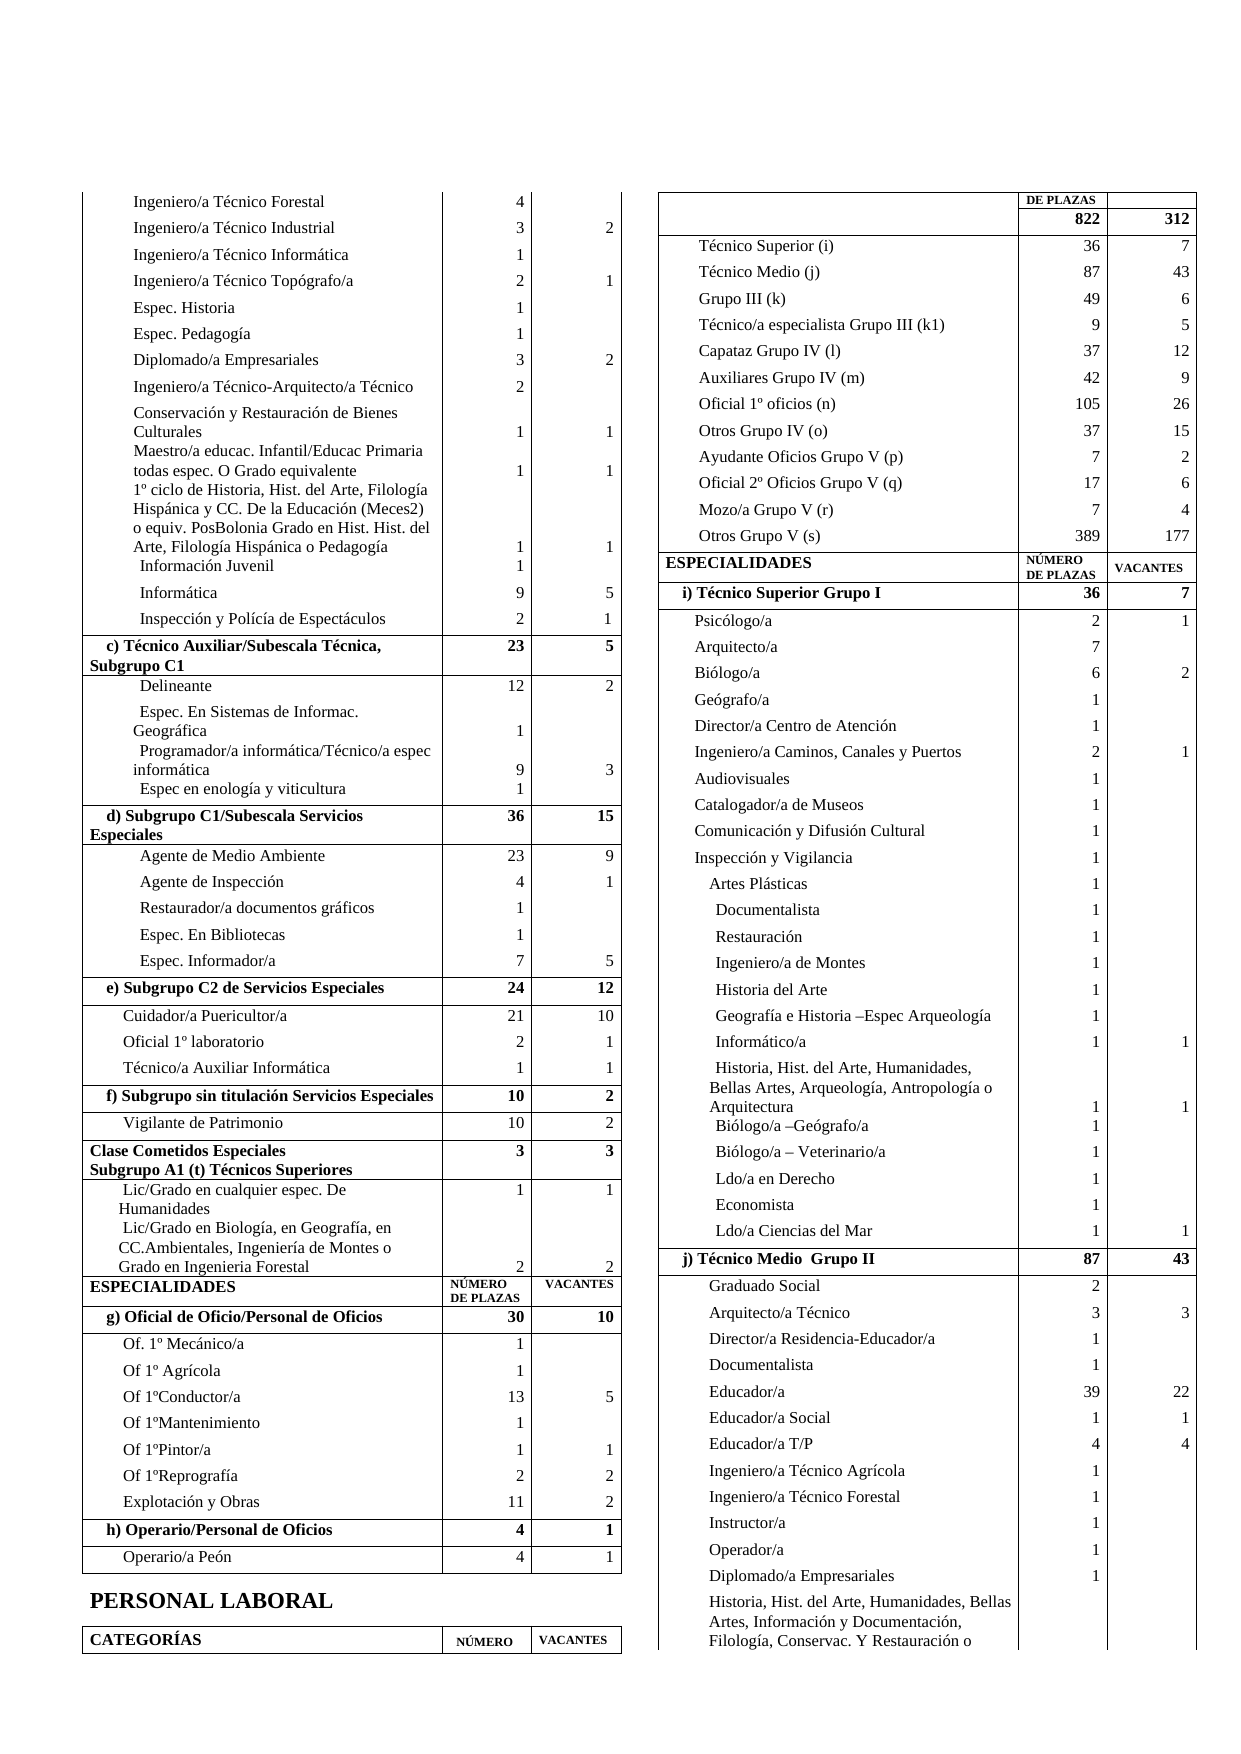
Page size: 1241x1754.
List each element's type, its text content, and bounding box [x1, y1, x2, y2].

table_cell 13 [443, 1387, 531, 1413]
table_cell 1 [1019, 900, 1107, 927]
table_cell [622, 441, 628, 479]
table_cell 1 [1019, 1006, 1107, 1032]
table_cell Biólogo/a –Geógrafo/a [659, 1116, 1018, 1142]
table_cell Vigilante de Patrimonio [83, 1113, 442, 1139]
table_cell Educador/a [659, 1381, 1018, 1408]
table_cell Ingeniero/a Técnico Topógrafo/a [83, 271, 442, 297]
table_cell Comunicación y Difusión Cultural [659, 821, 1018, 847]
table_cell Educador/a Social [659, 1408, 1018, 1434]
table_cell [621, 1573, 628, 1626]
table_cell 2 [443, 1032, 531, 1058]
table_cell Explotación y Obras [83, 1492, 442, 1518]
table_cell Técnico Medio (j) [659, 262, 1018, 288]
table_cell [1197, 1303, 1240, 1329]
table_cell [532, 779, 621, 805]
table_cell [1197, 192, 1240, 207]
table_cell [622, 951, 628, 977]
table_cell 1 [1019, 1487, 1107, 1513]
table_cell Oficial 1º oficios (n) [659, 394, 1018, 420]
table_cell 2 [532, 1113, 621, 1139]
table_cell Arquitecto/a [659, 637, 1018, 663]
table_cell 1 [443, 898, 531, 924]
table_cell 24 [443, 978, 531, 1004]
table_cell 1 [443, 1360, 531, 1387]
table_cell [1197, 1355, 1240, 1381]
table_cell Técnico/a Auxiliar Informática [83, 1058, 442, 1085]
table_cell Historia, Hist. del Arte, Humanidades, Bellas Artes, Información y Documentación, Filología, Conservac. Y Restauración o [659, 1592, 1018, 1650]
table_cell 1 [443, 1413, 531, 1439]
table_cell [1197, 979, 1240, 1006]
table_cell NÚMERO DE PLAZAS [443, 1277, 531, 1306]
table_cell [532, 925, 621, 951]
table_cell [1197, 953, 1240, 979]
table_cell Audiovisuales [659, 769, 1018, 795]
table_cell [1197, 1487, 1240, 1513]
table_cell Clase Cometidos Especiales Subgrupo A1 (t) Técnicos Superiores [83, 1141, 442, 1179]
table_cell 1 [532, 1032, 621, 1058]
table_cell Informática [83, 583, 442, 609]
table_cell [1197, 821, 1240, 847]
table_cell Agente de Medio Ambiente [83, 845, 442, 872]
table_cell 3 [443, 218, 531, 245]
table_cell 2 [532, 218, 621, 245]
table_cell Diplomado/a Empresariales [83, 350, 442, 376]
table_cell [1197, 927, 1240, 953]
table_cell 7 [443, 951, 531, 977]
table_cell ESPECIALIDADES [83, 1277, 442, 1306]
table_cell [1108, 874, 1196, 900]
table_cell [622, 1626, 628, 1653]
table_cell 2 [1108, 663, 1196, 689]
table_cell 1 [443, 925, 531, 951]
table_cell [1108, 821, 1196, 847]
table_cell Of 1º Agrícola [83, 1360, 442, 1387]
table_cell Ingeniero/a Caminos, Canales y Puertos [659, 742, 1018, 768]
table_cell 36 [1019, 583, 1107, 609]
table_cell [622, 245, 628, 271]
table_cell Conservación y Restauración de Bienes Culturales [83, 403, 442, 441]
table_cell 2 [443, 271, 531, 297]
table_cell [1197, 716, 1240, 742]
table_cell 2 [443, 1466, 531, 1492]
table_cell [622, 675, 628, 702]
table_cell [1197, 609, 1240, 637]
table_cell [1108, 1276, 1196, 1302]
table_cell [659, 193, 1018, 235]
table_cell 1 [532, 403, 621, 441]
table_cell [1197, 874, 1240, 900]
table_cell 4 [1108, 1434, 1196, 1461]
table_cell [622, 872, 628, 898]
table_cell Auxiliares Grupo IV (m) [659, 368, 1018, 394]
table_cell Geografía e Historia –Espec Arqueología [659, 1006, 1018, 1032]
table_cell [1197, 1275, 1240, 1302]
table_cell 1 2 [443, 1180, 531, 1276]
table_cell [1197, 1032, 1240, 1058]
table_cell 15 [1108, 420, 1196, 447]
table_cell [622, 1085, 628, 1112]
table_cell 1 [1108, 1408, 1196, 1434]
table_cell [622, 583, 628, 609]
table_cell 26 [1108, 394, 1196, 420]
table_cell Técnico Superior (i) [659, 236, 1018, 262]
table_cell 12 [1108, 341, 1196, 368]
table_cell [622, 844, 628, 872]
table_cell 1 [1019, 795, 1107, 821]
table_cell Ingeniero/a de Montes [659, 953, 1018, 979]
table_cell 4 [443, 872, 531, 898]
table_cell 5 [532, 583, 621, 609]
table_cell [622, 898, 628, 924]
table_cell [1197, 848, 1240, 874]
table_cell [622, 1492, 628, 1518]
table_cell 4 [443, 1547, 531, 1573]
table_cell f) Subgrupo sin titulación Servicios Especiales [83, 1086, 442, 1112]
table_cell 7 [1019, 637, 1107, 663]
table_cell 1 [1019, 1058, 1107, 1116]
table_cell 1 [443, 441, 531, 479]
table_cell 1 2 [532, 1180, 621, 1276]
table_cell 1 [1019, 1513, 1107, 1539]
table_cell Restauración [659, 927, 1018, 953]
table_cell 2 [1108, 447, 1196, 473]
table_cell Grupo III (k) [659, 289, 1018, 315]
table_cell 1 [1019, 1195, 1107, 1221]
table_cell [1108, 1592, 1196, 1650]
table_cell [1197, 447, 1240, 473]
table_cell 1 [1019, 1032, 1107, 1058]
table_cell Espec. Pedagogía [83, 324, 442, 350]
table_cell 4 [1108, 499, 1196, 526]
table_cell 2 [532, 676, 621, 702]
table_cell [1197, 235, 1240, 262]
table_cell 822 [1019, 209, 1107, 235]
table_cell 1 [532, 1439, 621, 1466]
table_cell 43 [1108, 262, 1196, 288]
table_cell Operador/a [659, 1540, 1018, 1566]
table_cell Biólogo/a [659, 663, 1018, 689]
table_cell 42 [1019, 368, 1107, 394]
table_cell 1 [1019, 769, 1107, 795]
table_cell [532, 324, 621, 350]
table_cell 36 [1019, 236, 1107, 262]
table_cell Programador/a informática/Técnico/a espec informática [83, 740, 442, 779]
table_cell 11 [443, 1492, 531, 1518]
table_cell Of 1ºPintor/a [83, 1439, 442, 1466]
table_cell [622, 1112, 628, 1139]
table_cell [1197, 1116, 1240, 1142]
table_cell VACANTES [1108, 553, 1196, 582]
table_cell Of 1ºReprografía [83, 1466, 442, 1492]
table_cell [1108, 1169, 1196, 1195]
table_cell [622, 324, 628, 350]
table_cell 1 [1019, 848, 1107, 874]
table_cell 43 [1108, 1249, 1196, 1275]
table_cell 3 [443, 350, 531, 376]
table_cell [1197, 368, 1240, 394]
table_cell Inspección y Polícía de Espectáculos [83, 609, 442, 635]
table_cell [1197, 1221, 1240, 1248]
table_cell 1 [1108, 610, 1196, 637]
table_cell 9 [443, 583, 531, 609]
table_cell 15 [532, 806, 621, 844]
table_cell Director/a Residencia-Educador/a [659, 1329, 1018, 1355]
table_cell 1 [443, 1334, 531, 1360]
table_cell Economista [659, 1195, 1018, 1221]
table_cell 2 [532, 350, 621, 376]
table_cell 389 [1019, 526, 1107, 552]
table_cell [532, 1360, 621, 1387]
table_cell Ingeniero/a Técnico Forestal [83, 192, 442, 218]
table_cell 1 [1019, 1461, 1107, 1487]
table_cell Documentalista [659, 1355, 1018, 1381]
table_cell [532, 192, 621, 218]
table_cell Of 1ºConductor/a [83, 1387, 442, 1413]
table_cell 2 [1019, 1276, 1107, 1302]
table_cell [1108, 927, 1196, 953]
table_cell 37 [1019, 420, 1107, 447]
table_cell [1108, 979, 1196, 1006]
table_cell [1108, 1461, 1196, 1487]
table_cell 49 [1019, 289, 1107, 315]
table_cell [1197, 420, 1240, 447]
table_cell [622, 1179, 628, 1276]
table_cell [1197, 1006, 1240, 1032]
table_cell [1197, 1329, 1240, 1355]
table_cell VACANTES [532, 1277, 621, 1306]
table_cell [532, 245, 621, 271]
table_cell Espec. Informador/a [83, 951, 442, 977]
table_cell 2 [532, 1086, 621, 1112]
table_cell [1197, 1434, 1240, 1461]
table_cell 1 [1019, 874, 1107, 900]
table_cell [622, 480, 628, 556]
table_cell [532, 556, 621, 582]
table_cell 1 [1019, 716, 1107, 742]
table_cell [1197, 742, 1240, 768]
table_cell Documentalista [659, 900, 1018, 927]
table_cell [1197, 1566, 1240, 1592]
table_cell Ingeniero/a Técnico-Arquitecto/a Técnico [83, 376, 442, 403]
table_cell CATEGORÍAS [83, 1627, 442, 1653]
table_cell 1 [443, 324, 531, 350]
table_cell Oficial 1º laboratorio [83, 1032, 442, 1058]
table_cell Maestro/a educac. Infantil/Educac Primaria todas espec. O Grado equivalente [83, 441, 442, 479]
table_cell [1108, 795, 1196, 821]
table_cell NÚMERO [443, 1627, 531, 1653]
table_cell Instructor/a [659, 1513, 1018, 1539]
table_cell 312 [1108, 209, 1196, 235]
table_cell j) Técnico Medio Grupo II [659, 1249, 1018, 1275]
table_cell Otros Grupo V (s) [659, 526, 1018, 552]
table_cell 9 [443, 740, 531, 779]
table_cell 4 [1019, 1434, 1107, 1461]
table_cell [622, 298, 628, 324]
table_cell [443, 1574, 531, 1626]
table_cell [1197, 394, 1240, 420]
table_cell [1108, 1513, 1196, 1539]
table_cell [1108, 1566, 1196, 1592]
table_cell Técnico/a especialista Grupo III (k1) [659, 315, 1018, 341]
table_cell [1197, 689, 1240, 716]
table_cell [1197, 1540, 1240, 1566]
table_cell [1197, 1248, 1240, 1275]
table_cell Ldo/a Ciencias del Mar [659, 1221, 1018, 1248]
table_cell [622, 1333, 628, 1360]
table_cell 7 [1108, 236, 1196, 262]
table_cell [1197, 315, 1240, 341]
table_cell 9 [1019, 315, 1107, 341]
table_cell 1 [1019, 689, 1107, 716]
table_cell 1 [443, 480, 531, 556]
table_cell [622, 1413, 628, 1439]
table_cell [1197, 582, 1240, 609]
table_cell 7 [1019, 499, 1107, 526]
table_cell 3 [1108, 1303, 1196, 1329]
table_cell 1 [1019, 1408, 1107, 1434]
table_cell 9 [1108, 368, 1196, 394]
table_cell [622, 740, 628, 779]
table_cell [622, 977, 628, 1004]
table_cell [622, 1360, 628, 1387]
table_cell [622, 1519, 628, 1546]
table_cell 23 [443, 845, 531, 872]
table_cell [1197, 1169, 1240, 1195]
table_cell [532, 898, 621, 924]
table_cell [622, 403, 628, 441]
table_cell [1197, 208, 1240, 235]
table_cell Restaurador/a documentos gráficos [83, 898, 442, 924]
table_cell [1108, 1487, 1196, 1513]
table_cell 1 [443, 298, 531, 324]
table_cell i) Técnico Superior Grupo I [659, 583, 1018, 609]
table_cell [1197, 637, 1240, 663]
table_cell PERSONAL LABORAL [82, 1574, 443, 1626]
table_cell 4 [443, 1520, 531, 1546]
table_cell [622, 1032, 628, 1058]
table_cell 21 [443, 1006, 531, 1032]
table_cell 1 [1108, 1058, 1196, 1116]
table_cell Director/a Centro de Atención [659, 716, 1018, 742]
table_cell 1 [1019, 1142, 1107, 1168]
table_cell [1108, 193, 1196, 207]
table_cell [622, 805, 628, 844]
table_cell Arquitecto/a Técnico [659, 1303, 1018, 1329]
table_cell Of. 1º Mecánico/a [83, 1334, 442, 1360]
table_cell [532, 1334, 621, 1360]
table_cell [1197, 289, 1240, 315]
table_cell Capataz Grupo IV (l) [659, 341, 1018, 368]
table_cell [1197, 1461, 1240, 1487]
table_cell 1 [443, 779, 531, 805]
table_cell Ingeniero/a Técnico Industrial [83, 218, 442, 245]
table_cell [1197, 473, 1240, 499]
table_cell 10 [532, 1006, 621, 1032]
table_cell 3 [532, 1141, 621, 1179]
table_cell 5 [532, 951, 621, 977]
table_cell [622, 1276, 628, 1306]
table_cell Otros Grupo IV (o) [659, 420, 1018, 447]
table_cell [622, 1306, 628, 1333]
table_cell [531, 1574, 621, 1626]
table_cell Espec. En Sistemas de Informac. Geográfica [83, 702, 442, 740]
table_cell [1019, 1592, 1107, 1650]
table_cell [1197, 262, 1240, 288]
table_cell Artes Plásticas [659, 874, 1018, 900]
table_cell [1108, 1355, 1196, 1381]
table_cell 6 [1108, 473, 1196, 499]
table_cell 1 [1019, 1221, 1107, 1248]
table_cell 1 [532, 480, 621, 556]
table_cell Mozo/a Grupo V (r) [659, 499, 1018, 526]
table_cell [1108, 1195, 1196, 1221]
table_cell Historia del Arte [659, 979, 1018, 1006]
table_cell [622, 1466, 628, 1492]
table_cell [532, 298, 621, 324]
table_cell Inspección y Vigilancia [659, 848, 1018, 874]
table_cell [1108, 716, 1196, 742]
table_cell [1108, 900, 1196, 927]
table_cell 30 [443, 1307, 531, 1333]
table_cell 9 [532, 845, 621, 872]
table_cell [1197, 1408, 1240, 1434]
table_cell 12 [532, 978, 621, 1004]
table_cell 1 [443, 556, 531, 582]
table_cell [622, 1387, 628, 1413]
table_cell Biólogo/a – Veterinario/a [659, 1142, 1018, 1168]
table_cell 1º ciclo de Historia, Hist. del Arte, Filología Hispánica y CC. De la Educación (Meces2) o equiv. PosBolonia Grado en Hist. Hist. del Arte, Filología Hispánica o Pedagogía [83, 480, 442, 556]
table_cell [1197, 663, 1240, 689]
table_cell Espec en enología y viticultura [83, 779, 442, 805]
table_cell Oficial 2º Oficios Grupo V (q) [659, 473, 1018, 499]
table_cell 12 [443, 676, 531, 702]
table_cell [622, 925, 628, 951]
table_cell 1 [532, 441, 621, 479]
table_cell Ingeniero/a Técnico Informática [83, 245, 442, 271]
table_cell Diplomado/a Empresariales [659, 1566, 1018, 1592]
table_cell [1197, 341, 1240, 368]
table_cell [1197, 526, 1240, 552]
table_cell [622, 218, 628, 245]
table_cell [1197, 552, 1240, 582]
table_cell [1197, 1513, 1240, 1539]
table_cell 7 [1019, 447, 1107, 473]
table_cell 37 [1019, 341, 1107, 368]
table_cell e) Subgrupo C2 de Servicios Especiales [83, 978, 442, 1004]
table_cell [622, 1546, 628, 1573]
table_cell 1 [1108, 742, 1196, 768]
table_cell [1197, 795, 1240, 821]
table_cell [1197, 1142, 1240, 1168]
table_cell 5 [532, 1387, 621, 1413]
table_cell 1 [1019, 1329, 1107, 1355]
table_cell 1 [532, 1520, 621, 1546]
table_cell 87 [1019, 262, 1107, 288]
table_cell 39 [1019, 1381, 1107, 1408]
table_cell [532, 376, 621, 403]
table_cell 3 [443, 1141, 531, 1179]
table_cell Información Juvenil [83, 556, 442, 582]
table_cell Educador/a T/P [659, 1434, 1018, 1461]
table_cell [622, 376, 628, 403]
table_cell [1108, 1540, 1196, 1566]
table_cell 1 [532, 271, 621, 297]
table_cell [622, 635, 628, 674]
table_cell 1 [1019, 1169, 1107, 1195]
table_cell 1 [1019, 927, 1107, 953]
table_cell [1197, 1381, 1240, 1408]
table_cell d) Subgrupo C1/Subescala Servicios Especiales [83, 806, 442, 844]
table_cell [1108, 1006, 1196, 1032]
table_cell [1108, 637, 1196, 663]
table_cell 36 [443, 806, 531, 844]
table_cell [1197, 499, 1240, 526]
table_cell Geógrafo/a [659, 689, 1018, 716]
table_cell 177 [1108, 526, 1196, 552]
table_cell 10 [443, 1086, 531, 1112]
table_cell g) Oficial de Oficio/Personal de Oficios [83, 1307, 442, 1333]
table_cell 2 [532, 1492, 621, 1518]
table_cell c) Técnico Auxiliar/Subescala Técnica, Subgrupo C1 [83, 636, 442, 674]
table_cell 1 [1019, 821, 1107, 847]
table_cell Operario/a Peón [83, 1547, 442, 1573]
table_cell [1197, 1195, 1240, 1221]
table_cell 1 [532, 872, 621, 898]
table_cell [622, 271, 628, 297]
table_cell 3 [532, 740, 621, 779]
table_cell [622, 1439, 628, 1466]
table_cell NÚMERO DE PLAZAS [1019, 553, 1107, 582]
table_cell [622, 702, 628, 740]
table_cell [532, 1413, 621, 1439]
table_cell 2 [443, 376, 531, 403]
table_cell [622, 609, 628, 635]
table_cell 22 [1108, 1381, 1196, 1408]
table_cell [622, 779, 628, 805]
table_cell 1 [532, 1058, 621, 1085]
table_cell 2 [1019, 610, 1107, 637]
table_cell Informático/a [659, 1032, 1018, 1058]
table_cell DE PLAZAS [1019, 193, 1107, 207]
table_cell 5 [1108, 315, 1196, 341]
table_cell 10 [532, 1307, 621, 1333]
table_cell Of 1ºMantenimiento [83, 1413, 442, 1439]
table_cell [1197, 1058, 1240, 1116]
table_cell Ingeniero/a Técnico Forestal [659, 1487, 1018, 1513]
table_cell 1 [1108, 1221, 1196, 1248]
table_cell Ingeniero/a Técnico Agrícola [659, 1461, 1018, 1487]
table_cell 1 [1019, 1355, 1107, 1381]
table_cell 1 [1019, 1566, 1107, 1592]
table_cell Cuidador/a Puericultor/a [83, 1006, 442, 1032]
table_cell 1 [1019, 1116, 1107, 1142]
table_cell [622, 1058, 628, 1085]
table_cell Delineante [83, 676, 442, 702]
table_cell ESPECIALIDADES [659, 553, 1018, 582]
table_cell 2 [532, 1466, 621, 1492]
table_cell Ayudante Oficios Grupo V (p) [659, 447, 1018, 473]
table_cell 105 [1019, 394, 1107, 420]
table_cell [1108, 1329, 1196, 1355]
table_cell Agente de Inspección [83, 872, 442, 898]
table_cell 1 [443, 1439, 531, 1466]
table_cell 4 [443, 192, 531, 218]
table_cell 1 [443, 1058, 531, 1085]
table_cell 1 [532, 609, 621, 635]
table_cell 1 [443, 403, 531, 441]
table_cell [622, 192, 628, 218]
table_cell Psicólogo/a [659, 610, 1018, 637]
table_cell 7 [1108, 583, 1196, 609]
table_cell [1197, 1592, 1240, 1650]
table_cell 1 [1019, 1540, 1107, 1566]
table_cell [1197, 769, 1240, 795]
table_cell 3 [1019, 1303, 1107, 1329]
table_cell Lic/Grado en cualquier espec. De Humanidades Lic/Grado en Biología, en Geografía, en CC.Ambientales, Ingeniería de Montes o Grado en Ingenieria Forestal [83, 1180, 442, 1276]
table_cell 10 [443, 1113, 531, 1139]
table_cell Catalogador/a de Museos [659, 795, 1018, 821]
table_cell [1108, 1116, 1196, 1142]
table_cell 2 [1019, 742, 1107, 768]
table_cell [622, 556, 628, 582]
table_cell VACANTES [532, 1627, 621, 1653]
table_cell 17 [1019, 473, 1107, 499]
table_cell Graduado Social [659, 1276, 1018, 1302]
table_cell [622, 350, 628, 376]
table_cell 1 [443, 702, 531, 740]
table_cell 23 [443, 636, 531, 674]
table_cell 1 [1108, 1032, 1196, 1058]
table_cell [1108, 689, 1196, 716]
table_cell Espec. Historia [83, 298, 442, 324]
table_cell [1108, 1142, 1196, 1168]
table_cell 1 [443, 245, 531, 271]
table_cell 1 [1019, 979, 1107, 1006]
table_cell 6 [1108, 289, 1196, 315]
table_cell 5 [532, 636, 621, 674]
table_cell h) Operario/Personal de Oficios [83, 1520, 442, 1546]
table_cell [1197, 900, 1240, 927]
table_cell 2 [443, 609, 531, 635]
table_cell [1108, 769, 1196, 795]
table_cell Espec. En Bibliotecas [83, 925, 442, 951]
table_cell 1 [532, 1547, 621, 1573]
table_cell 1 [1019, 953, 1107, 979]
table_cell Historia, Hist. del Arte, Humanidades, Bellas Artes, Arqueología, Antropología o Arquitectura [659, 1058, 1018, 1116]
table_cell [532, 702, 621, 740]
table_cell [1108, 953, 1196, 979]
table_cell 6 [1019, 663, 1107, 689]
table_cell [1108, 848, 1196, 874]
table_cell [622, 1140, 628, 1179]
table_cell Ldo/a en Derecho [659, 1169, 1018, 1195]
table_cell [622, 1005, 628, 1032]
table_cell 87 [1019, 1249, 1107, 1275]
